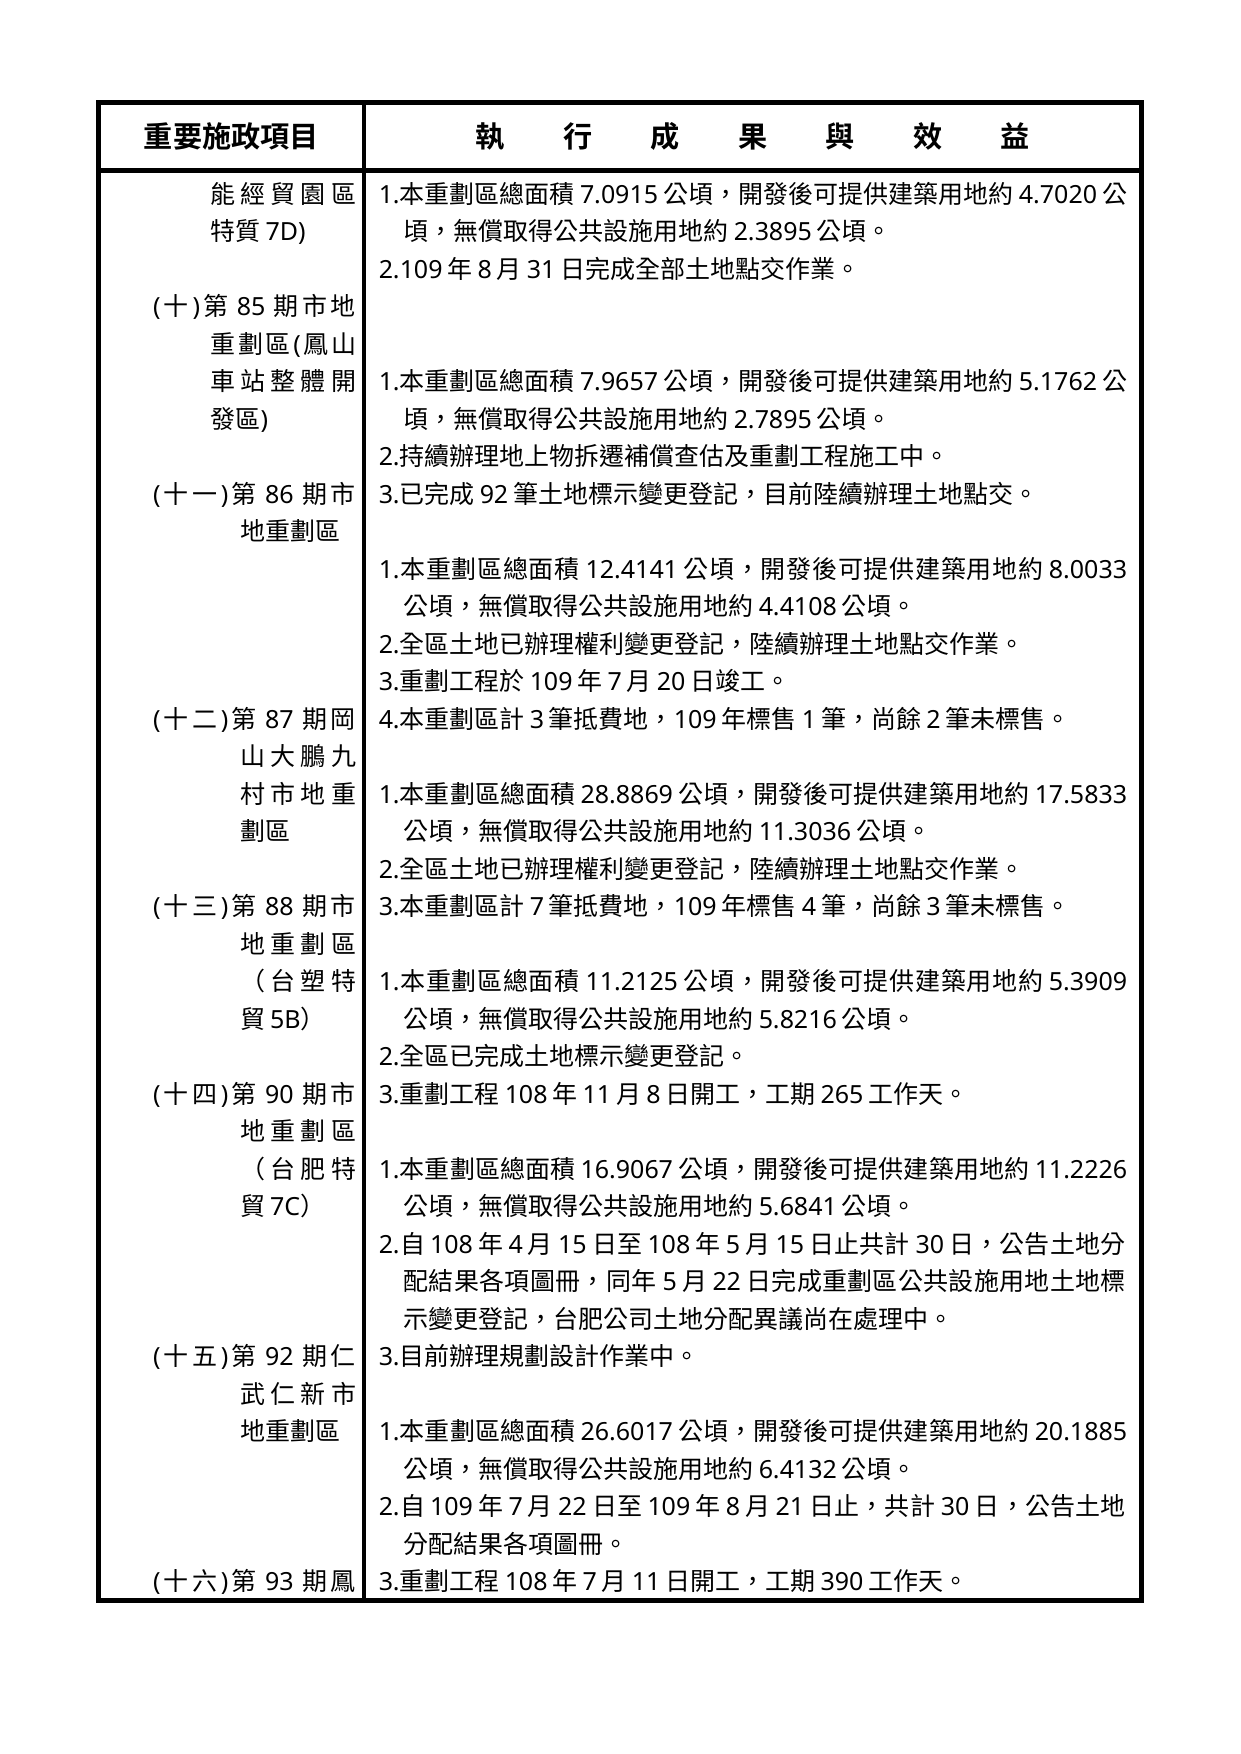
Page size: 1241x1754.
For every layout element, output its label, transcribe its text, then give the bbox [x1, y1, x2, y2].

table_header 執 行 成 果 與 效 益 [366, 105, 1139, 168]
table_header 重要施政項目 [101, 105, 362, 168]
table_cell 能經貿園區特質7D) (十)第85期市地重劃區(鳳山車站整體開發區) (十一)第86期市地重劃區 (十二)第87期岡山大鵬九村市地重劃區 (十三)第88期市地重劃區（台塑特貿5B） (十四)第90期市地重劃區（台肥特貿7C） (十五)第92期仁武仁新市地重劃區 (十六)第93期鳳 [101, 173, 362, 1598]
table_cell 1.本重劃區總面積7.0915公頃，開發後可提供建築用地約4.7020公頃，無償取得公共設施用地約2.3895公頃。 2.109年8月31日完成全部土地點交作業。 1.本重劃區總面積7.9657公頃，開發後可提供建築用地約5.1762公頃，無償取得公共設施用地約2.7895公頃。 2.持續辦理地上物拆遷補償查估及重劃工程施工中。 3.已完成92筆土地標示變更登記，目前陸續辦理土地點交。 1.本重劃區總面積12.4141公頃，開發後可提供建築用地約8.0033公頃，無償取得公共設施用地約4.4108公頃。 2.全區土地已辦理權利變更登記，陸續辦理土地點交作業。 3.重劃工程於109年7月20日竣工。 4.本重劃區計3筆抵費地，109年標售1筆，尚餘2筆未標售。 1.本重劃區總面積28.8869公頃，開發後可提供建築用地約17.5833公頃，無償取得公共設施用地約11.3036公頃。 2.全區土地已辦理權利變更登記，陸續辦理土地點交作業。 3.本重劃區計7筆抵費地，109年標售4筆，尚餘3筆未標售。 1.本重劃區總面積11.2125公頃，開發後可提供建築用地約5.3909公頃，無償取得公共設施用地約5.8216公頃。 2.全區已完成土地標示變更登記。 3.重劃工程108年11月8日開工，工期265工作天。 1.本重劃區總面積16.9067公頃，開發後可提供建築用地約11.2226公頃，無償取得公共設施用地約5.6841公頃。 2.自108年4月15日至108年5月15日止共計30日，公告土地分配結果各項圖冊，同年5月22日完成重劃區公共設施用地土地標示變更登記，台肥公司土地分配異議尚在處理中。 3.目前辦理規劃設計作業中。 1.本重劃區總面積26.6017公頃，開發後可提供建築用地約20.1885公頃，無償取得公共設施用地約6.4132公頃。 2.自109年7月22日至109年8月21日止，共計30日，公告土地分配結果各項圖冊。 3.重劃工程108年7月11日開工，工期390工作天。 [366, 173, 1139, 1598]
